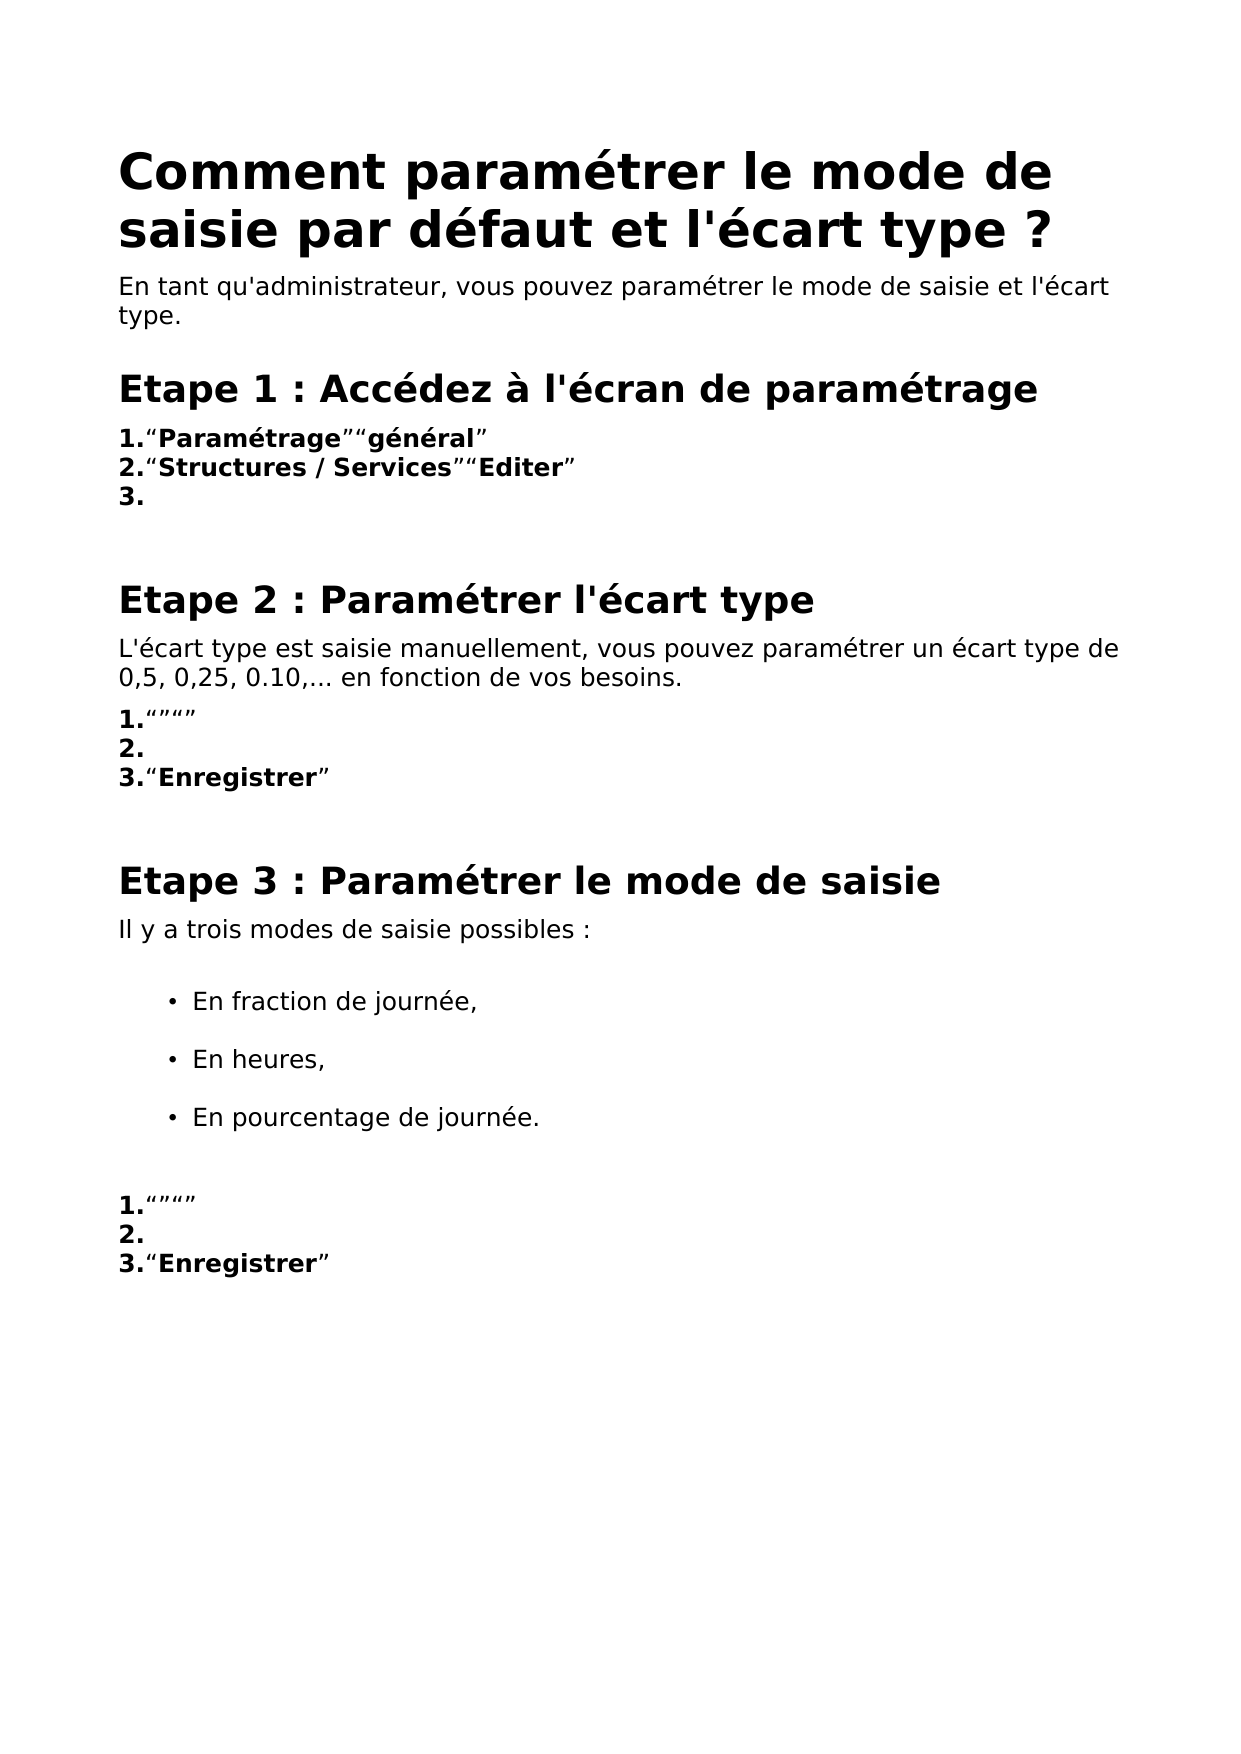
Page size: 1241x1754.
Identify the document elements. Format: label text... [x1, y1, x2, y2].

text Il y a trois modes de saisie possibles : [118, 916, 1122, 945]
list En heures, [177, 1045, 1122, 1103]
text 1.“”“” 2. 3.“Enregistrer” [118, 1191, 1122, 1308]
text L'écart type est saisie manuellement, vous pouvez paramétrer un écart type de 0,5, 0,25, 0.10,... en fonction de vos besoins. [118, 634, 1122, 693]
subtitle Comment paramétrer le mode de saisie par défaut et l'écart type ? [118, 143, 1122, 259]
text En tant qu'administrateur, vous pouvez paramétrer le mode de saisie et l'écart type. [118, 272, 1122, 330]
subtitle Etape 3 : Paramétrer le mode de saisie [118, 859, 1122, 903]
text 1.“”“” 2. 3.“Enregistrer” [118, 705, 1122, 822]
list En pourcentage de journée. [177, 1103, 1122, 1162]
subtitle Etape 1 : Accédez à l'écran de paramétrage [118, 368, 1122, 412]
list En fraction de journée, [177, 987, 1122, 1045]
text 1.“Paramétrage”“général” 2.“Structures / Services”“Editer” 3. [118, 424, 1122, 541]
subtitle Etape 2 : Paramétrer l'écart type [118, 578, 1122, 622]
